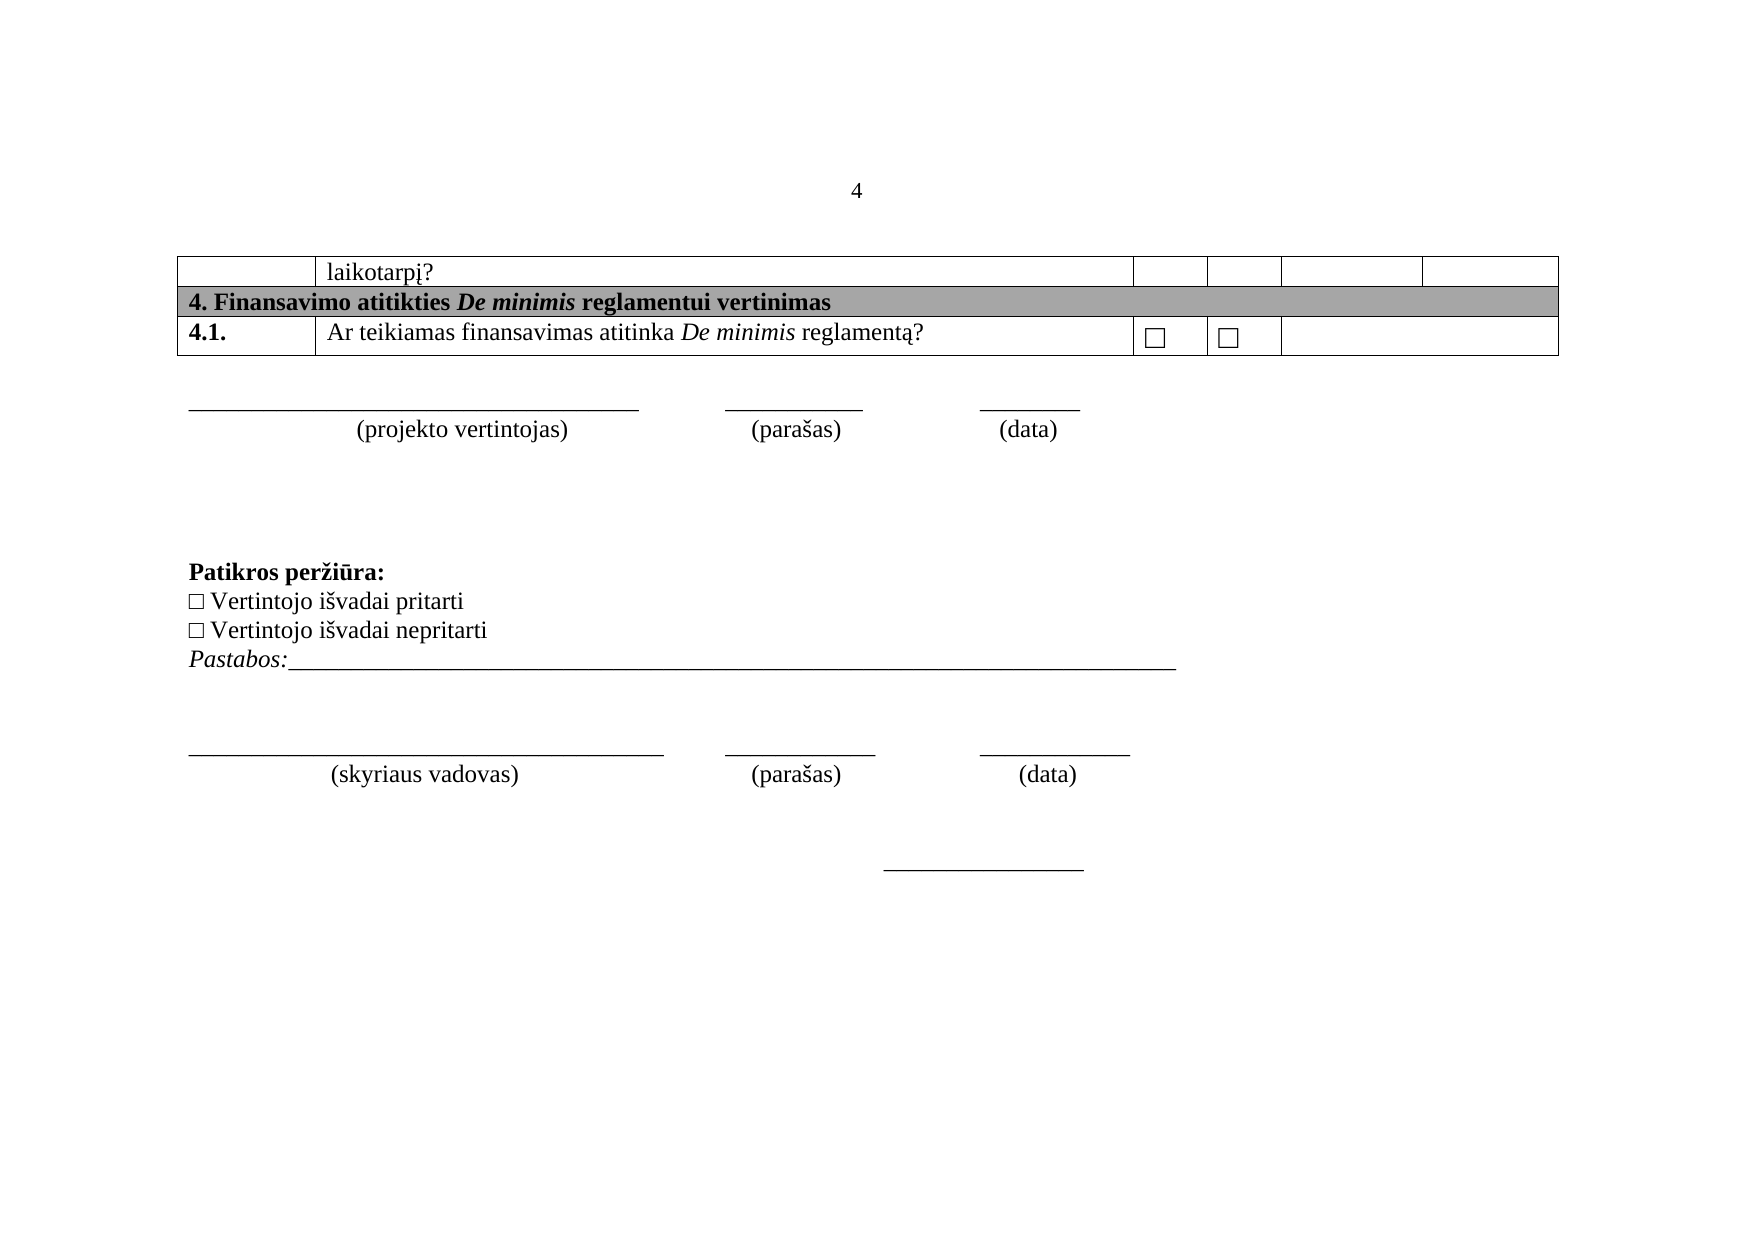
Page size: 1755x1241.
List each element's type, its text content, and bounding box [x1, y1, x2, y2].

table_cell [1303, 730, 1423, 874]
table_cell □ [1134, 317, 1207, 355]
table_cell □ [1208, 317, 1281, 355]
table_cell laikotarpį? [316, 257, 1133, 286]
table_cell Ar teikiamas finansavimas atitinka De minimis reglamentą? [316, 317, 1133, 355]
table_cell ____________ (data) ________________ [969, 730, 1199, 874]
table_cell ____________ (parašas) [714, 730, 968, 874]
table_cell [1423, 356, 1558, 442]
table_cell [1199, 443, 1302, 730]
table_cell [1423, 730, 1558, 874]
table_cell [1423, 257, 1558, 286]
table_cell [1208, 257, 1281, 286]
table_cell [1423, 443, 1558, 730]
table_cell 4.1. [178, 317, 315, 355]
table_cell ____________________________________ (projekto vertintojas) [177, 356, 714, 442]
table_cell [1134, 257, 1207, 286]
table_cell [1199, 356, 1302, 442]
table_cell [178, 257, 315, 286]
table_cell Patikros peržiūra: □ Vertintojo išvadai pritarti □ Vertintojo išvadai nepritarti Pastabos:_______________________________________________________________________ [177, 443, 1199, 730]
table_cell [1303, 356, 1423, 442]
table_cell ______________________________________ (skyriaus vadovas) [177, 730, 714, 874]
table_cell ___________ (parašas) [714, 356, 968, 442]
table_cell ________ (data) [969, 356, 1199, 442]
table_cell [1303, 443, 1423, 730]
table_cell [1282, 317, 1558, 355]
table_cell [1282, 257, 1422, 286]
table_cell [1199, 730, 1302, 874]
table_cell 4. Finansavimo atitikties De minimis reglamentui vertinimas [178, 287, 1558, 316]
